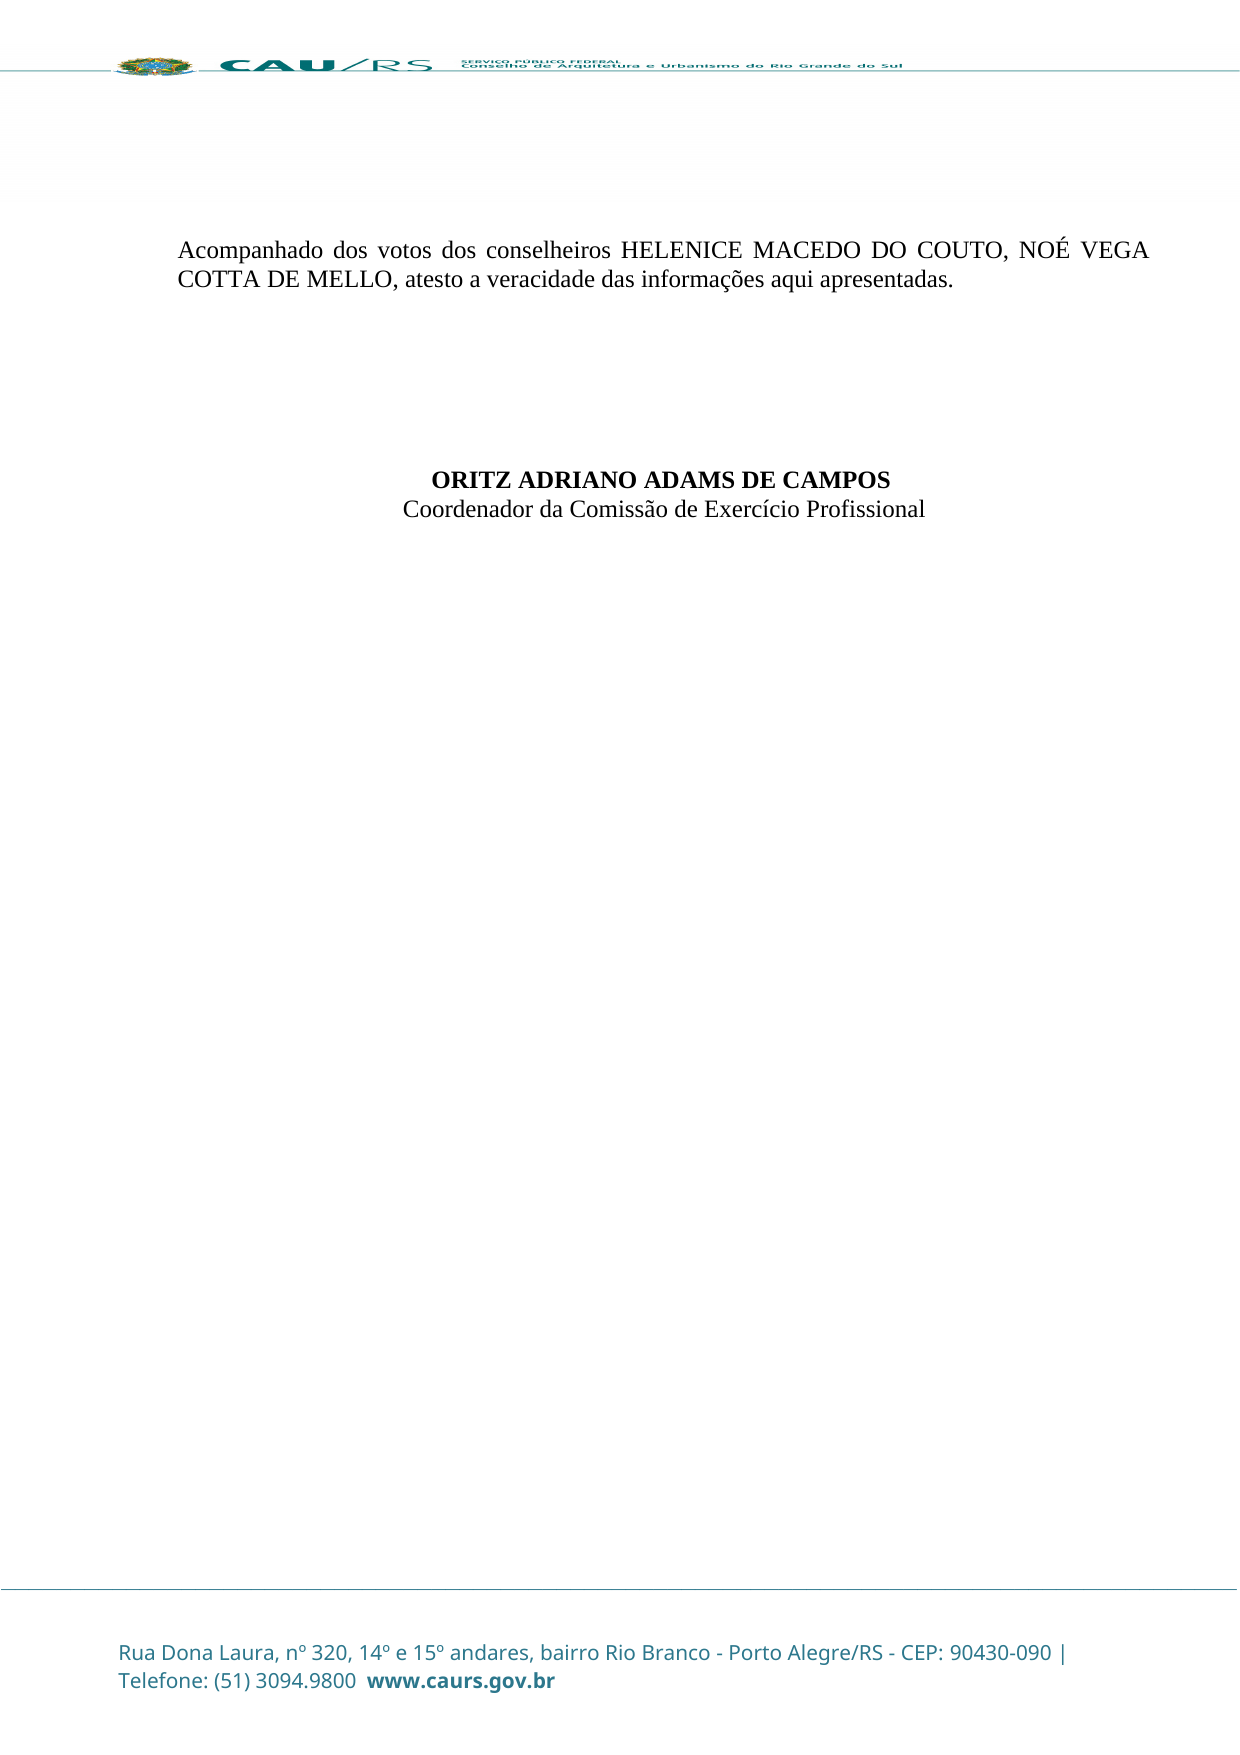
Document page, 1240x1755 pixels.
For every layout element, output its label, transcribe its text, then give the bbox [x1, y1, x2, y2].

text ORITZ ADRIANO ADAMS DE CAMPOS [177, 466, 1151, 494]
text Acompanhado dos votos dos conselheiros HELENICE MACEDO DO COUTO, NOÉ VEGA COTTA DE MELLO, atesto a veracidade das informações aqui apresentadas. [177, 236, 1151, 293]
text Coordenador da Comissão de Exercício Profissional [177, 494, 1151, 523]
